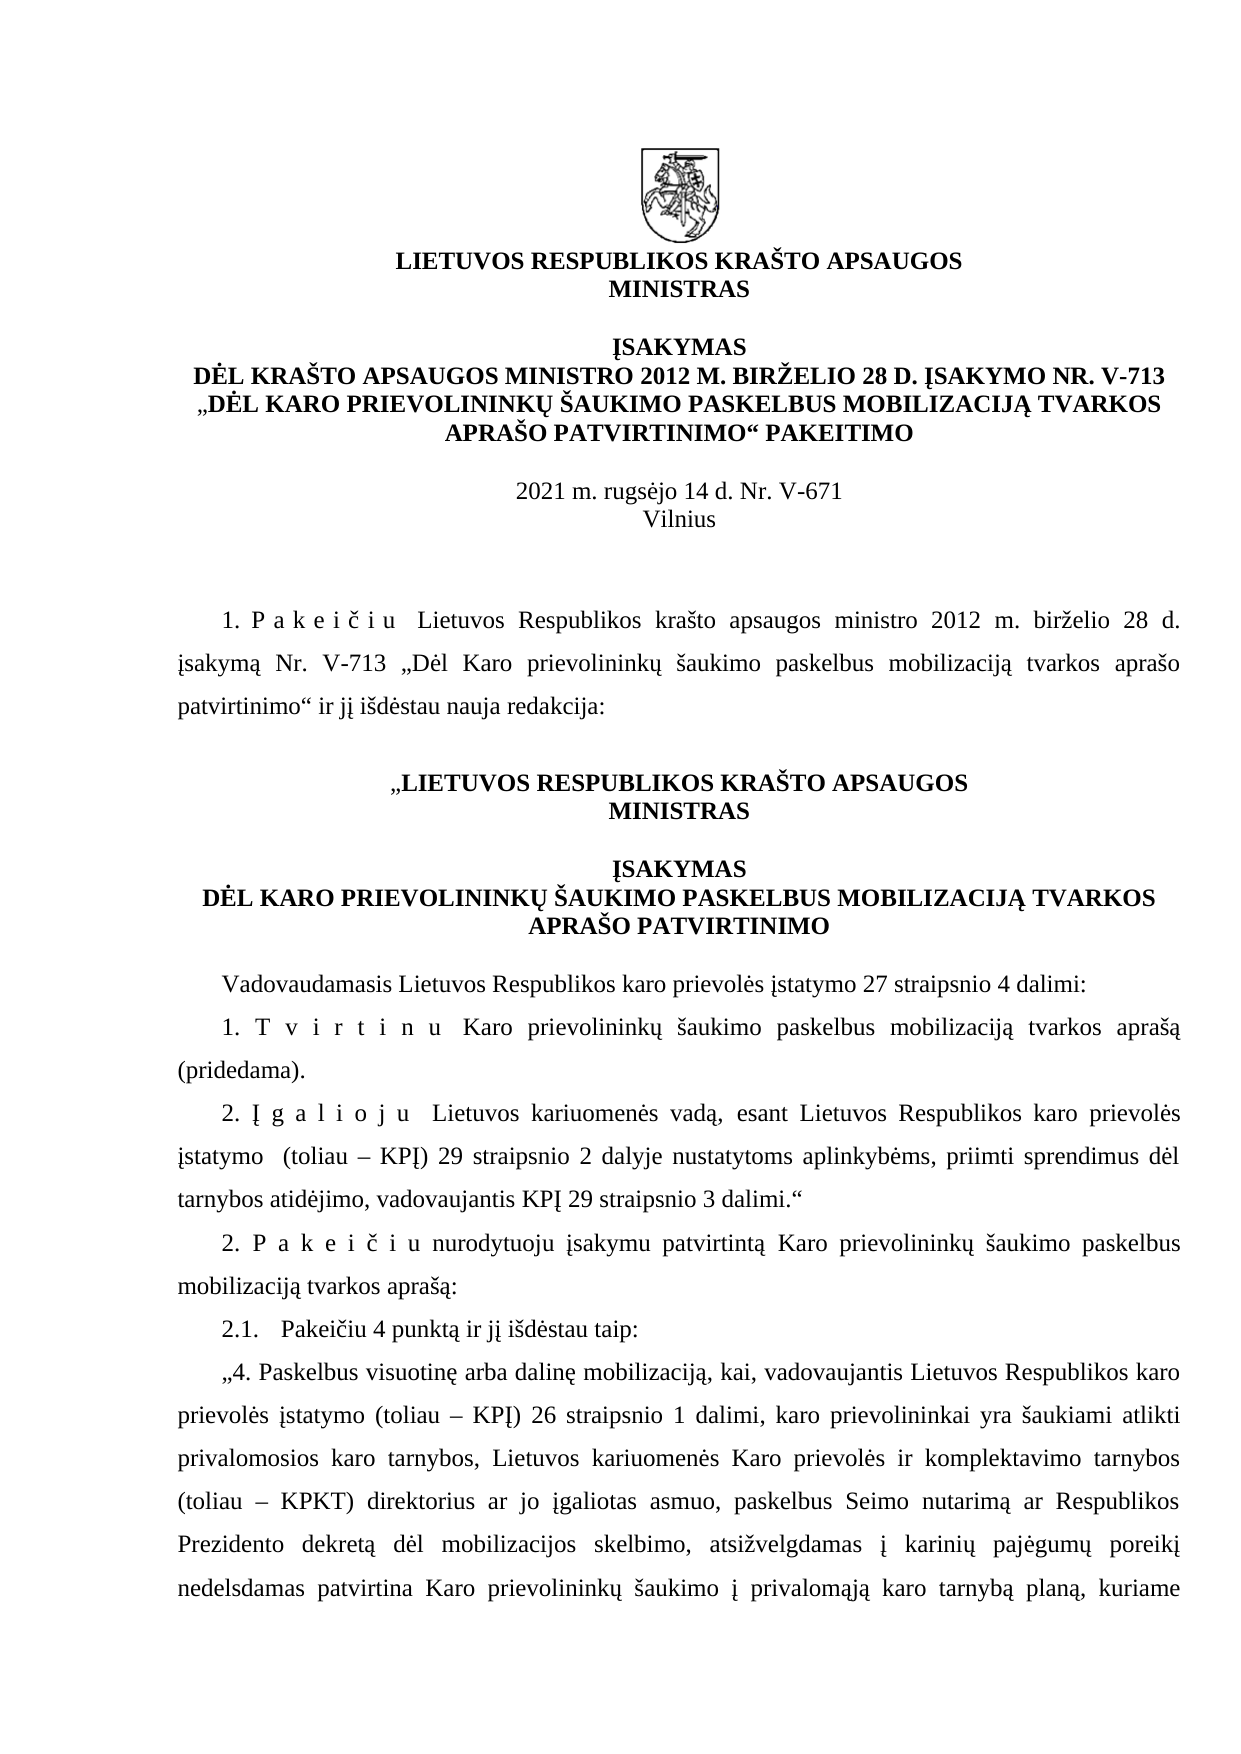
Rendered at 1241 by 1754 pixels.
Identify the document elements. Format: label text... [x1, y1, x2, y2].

text MINISTRAS [177, 274, 1181, 303]
text 2021 m. rugsėjo 14 d. Nr. V-671 [177, 476, 1181, 504]
text DĖL KRAŠTO APSAUGOS MINISTRO 2012 M. BIRŽELIO 28 D. ĮSAKYMO NR. V-713 „DĖL KARO PRIEVOLININKŲ ŠAUKIMO PASKELBUS MOBILIZACIJĄ tvarkos aprašo patvirtinimo“ PAKEITIMO [177, 361, 1181, 447]
text 2. P a k e i č i u nurodytuoju įsakymu patvirtintą Karo prievolininkų šaukimo paskelbus mobilizaciją tvarkos aprašą: [177, 1228, 1181, 1299]
text „4. Paskelbus visuotinę arba dalinę mobilizaciją, kai, vadovaujantis Lietuvos Respublikos karo prievolės įstatymo (toliau – KPĮ) 26 straipsnio 1 dalimi, karo prievolininkai yra šaukiami atlikti privalomosios karo tarnybos, Lietuvos kariuomenės Karo prievolės ir komplektavimo tarnybos (toliau – KPKT) direktorius ar jo įgaliotas asmuo, paskelbus Seimo nutarimą ar Respublikos Prezidento dekretą dėl mobilizacijos skelbimo, atsižvelgdamas į karinių pajėgumų poreikį nedelsdamas patvirtina Karo prievolininkų šaukimo į privalomąją karo tarnybą planą, kuriame [177, 1357, 1181, 1601]
text LIETUVOS RESPUBLIKOS KRAŠTO APSAUGOS [177, 246, 1181, 274]
text ĮSAKYMAS [177, 854, 1181, 883]
text Vadovaudamasis Lietuvos Respublikos karo prievolės įstatymo 27 straipsnio 4 dalimi: [177, 969, 1181, 998]
text 2.1. Pakeičiu 4 punktą ir jį išdėstau taip: [177, 1314, 1181, 1343]
text MINISTRAS [177, 796, 1181, 825]
text DĖL KARO PRIEVOLININKŲ ŠAUKIMO PASKELBUS MOBILIZACIJĄ TVARKOS APRAŠO PATVIRTINIMO [177, 883, 1181, 940]
text ĮSAKYMAS [177, 332, 1181, 361]
text 1. T v i r t i n u Karo prievolininkų šaukimo paskelbus mobilizaciją tvarkos aprašą (pridedama). [177, 1012, 1181, 1084]
text „LIETUVOS RESPUBLIKOS KRAŠTO APSAUGOS [177, 768, 1181, 796]
text 1. Pakeičiu Lietuvos Respublikos krašto apsaugos ministro 2012 m. birželio 28 d. įsakymą Nr. V-713 „Dėl Karo prievolininkų šaukimo paskelbus mobilizaciją tvarkos aprašo patvirtinimo“ ir jį išdėstau nauja redakcija: [177, 605, 1181, 720]
text Vilnius [177, 504, 1181, 533]
text 2. Į g a l i o j u Lietuvos kariuomenės vadą, esant Lietuvos Respublikos karo prievolės įstatymo (toliau – KPĮ) 29 straipsnio 2 dalyje nustatytoms aplinkybėms, priimti sprendimus dėl tarnybos atidėjimo, vadovaujantis KPĮ 29 straipsnio 3 dalimi.“ [177, 1098, 1181, 1213]
